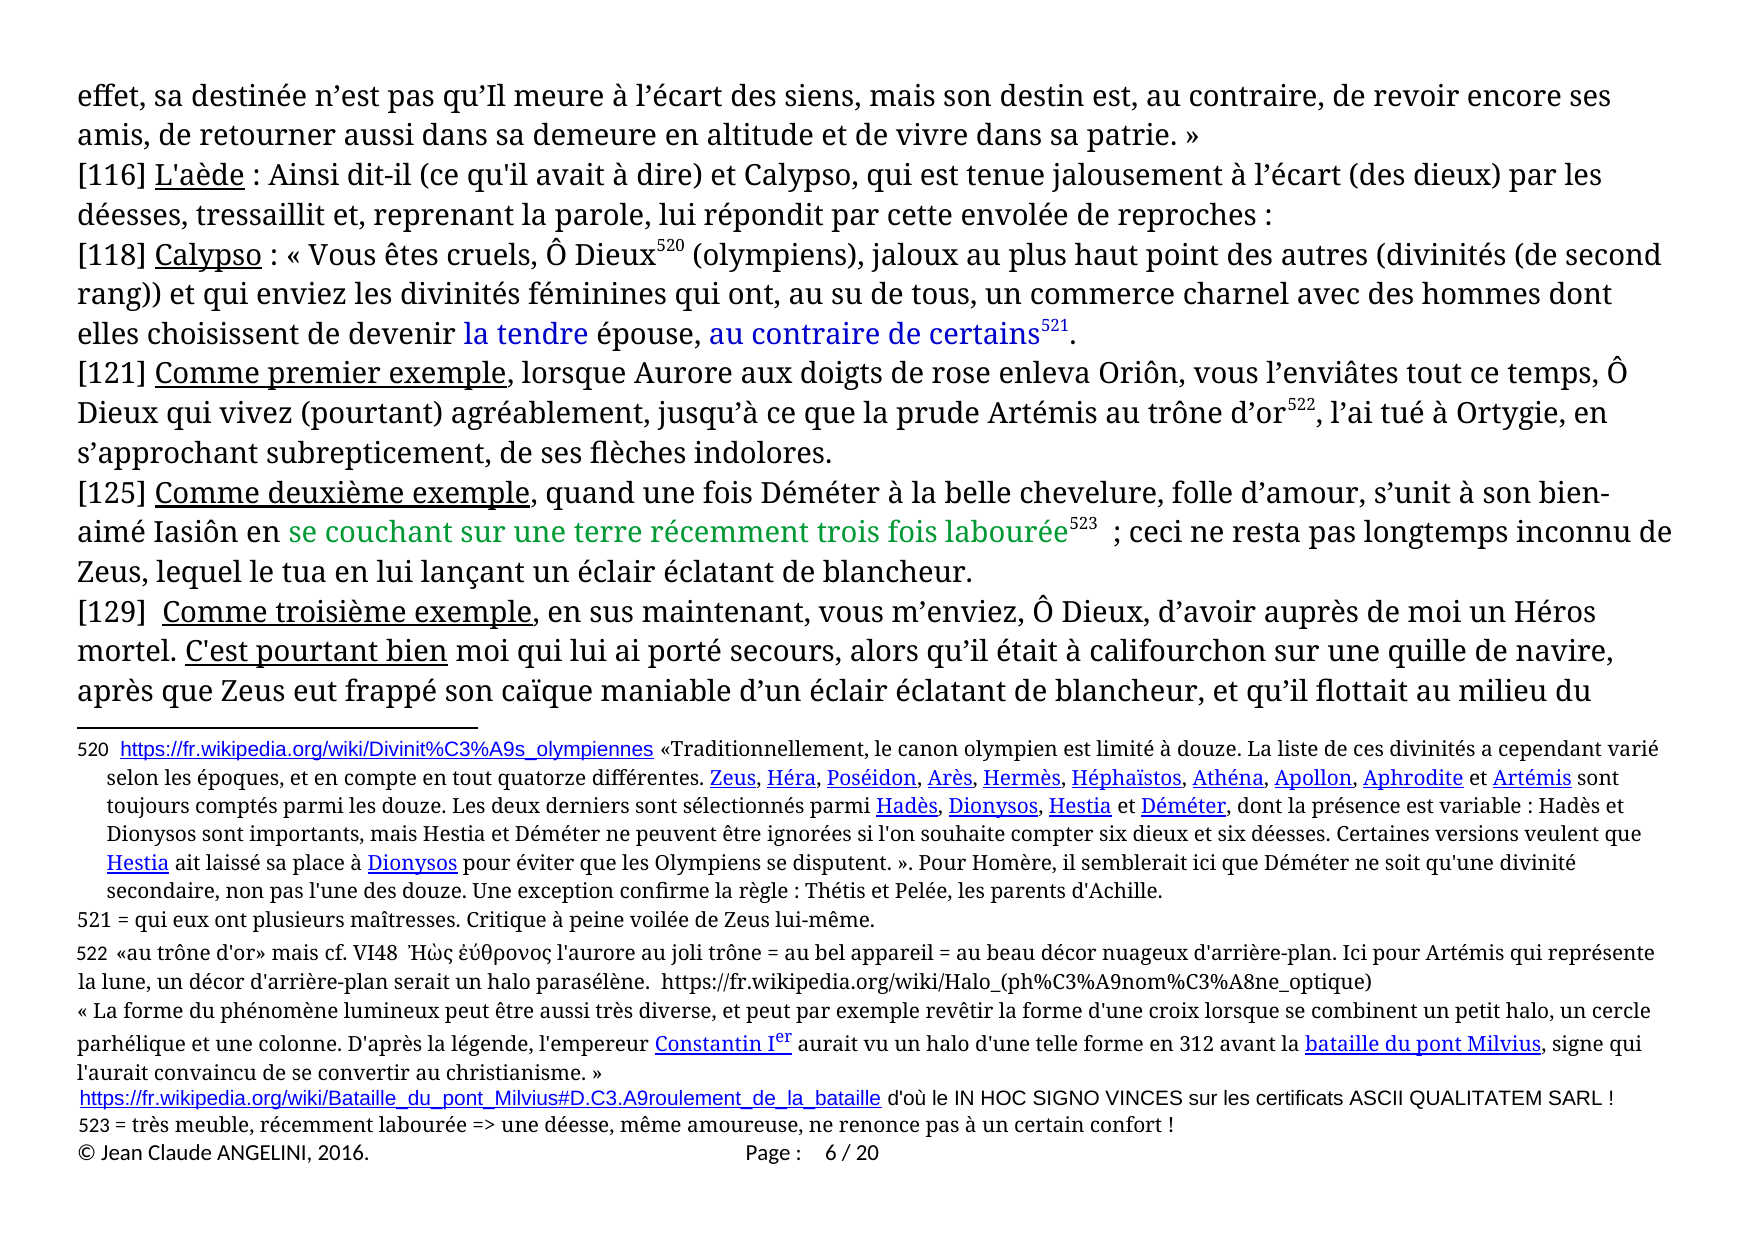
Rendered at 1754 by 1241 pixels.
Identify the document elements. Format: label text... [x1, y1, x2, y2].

text [129] Comme troisième exemple, en sus maintenant, vous m’enviez, Ô Dieux, d’avoir auprès de moi un Héros mortel. C'est pourtant bien moi qui lui ai porté secours, alors qu’il était à califourchon sur une quille de navire, après que Zeus eut frappé son caïque maniable d’un éclair éclatant de blancheur, et qu’il flottait au milieu du [77, 591, 1678, 710]
text effet, sa destinée n’est pas qu’Il meure à l’écart des siens, mais son destin est, au contraire, de revoir encore ses amis, de retourner aussi dans sa demeure en altitude et de vivre dans sa patrie. » [77, 75, 1678, 154]
text [121] Comme premier exemple, lorsque Aurore aux doigts de rose enleva Oriôn, vous l’enviâtes tout ce temps, Ô Dieux qui vivez (pourtant) agréablement, jusqu’à ce que la prude Artémis au trône d’or, l’ai tué à Ortygie, en s’approchant subrepticement, de ses flèches indolores. [77, 353, 1678, 472]
text [116] L'aède : Ainsi dit-il (ce qu'il avait à dire) et Calypso, qui est tenue jalousement à l’écart (des dieux) par les déesses, tressaillit et, reprenant la parole, lui répondit par cette envolée de reproches : [77, 154, 1678, 234]
text [125] Comme deuxième exemple, quand une fois Déméter à la belle chevelure, folle d’amour, s’unit à son bien-aimé Iasiôn en se couchant sur une terre récemment trois fois labourée ; ceci ne resta pas longtemps inconnu de Zeus, lequel le tua en lui lançant un éclair éclatant de blancheur. [77, 472, 1678, 591]
text = très meuble, récemment labourée => une déesse, même amoureuse, ne renonce pas à un certain confort ! [78, 1110, 1678, 1138]
text = qui eux ont plusieurs maîtresses. Critique à peine voilée de Zeus lui-même. [77, 905, 1678, 933]
text https://fr.wikipedia.org/wiki/Divinit%C3%A9s_olympiennes «Traditionnellement, le canon olympien est limité à douze. La liste de ces divinités a cependant varié selon les époques, et en compte en tout quatorze différentes. Zeus, Héra, Poséidon, Arès, Hermès, Héphaïstos, Athéna, Apollon, Aphrodite et Artémis sont toujours comptés parmi les douze. Les deux derniers sont sélectionnés parmi Hadès, Dionysos, Hestia et Déméter, dont la présence est variable : Hadès et Dionysos sont importants, mais Hestia et Déméter ne peuvent être ignorées si l'on souhaite compter six dieux et six déesses. Certaines versions veulent que Hestia ait laissé sa place à Dionysos pour éviter que les Olympiens se disputent. ». Pour Homère, il semblerait ici que Déméter ne soit qu'une divinité secondaire, non pas l'une des douze. Une exception confirme la règle : Thétis et Pelée, les parents d'Achille. [77, 734, 1678, 905]
subtitle https://fr.wikipedia.org/wiki/Bataille_du_pont_Milvius#D.C3.A9roulement_de_la_bataille d'où le IN HOC SIGNO VINCES sur les certificats ASCII QUALITATEM SARL ! [79, 1086, 1678, 1110]
text «au trône d'or» mais cf. VI48 Ἠὼς ἐύθρονος l'aurore au joli trône = au bel appareil = au beau décor nuageux d'arrière-plan. Ici pour Artémis qui représente la lune, un décor d'arrière-plan serait un halo parasélène. https://fr.wikipedia.org/wiki/Halo_(ph%C3%A9nom%C3%A8ne_optique) [76, 933, 1678, 996]
subtitle « La forme du phénomène lumineux peut être aussi très diverse, et peut par exemple revêtir la forme d'une croix lorsque se combinent un petit halo, un cercle parhélique et une colonne. D'après la légende, l'empereur Constantin Ier aurait vu un halo d'une telle forme en 312 avant la bataille du pont Milvius, signe qui l'aurait convaincu de se convertir au christianisme. » [77, 996, 1678, 1086]
text [118] Calypso : « Vous êtes cruels, Ô Dieux (olympiens), jaloux au plus haut point des autres (divinités (de second rang)) et qui enviez les divinités féminines qui ont, au su de tous, un commerce charnel avec des hommes dont elles choisissent de devenir la tendre épouse, au contraire de certains. [77, 234, 1678, 353]
